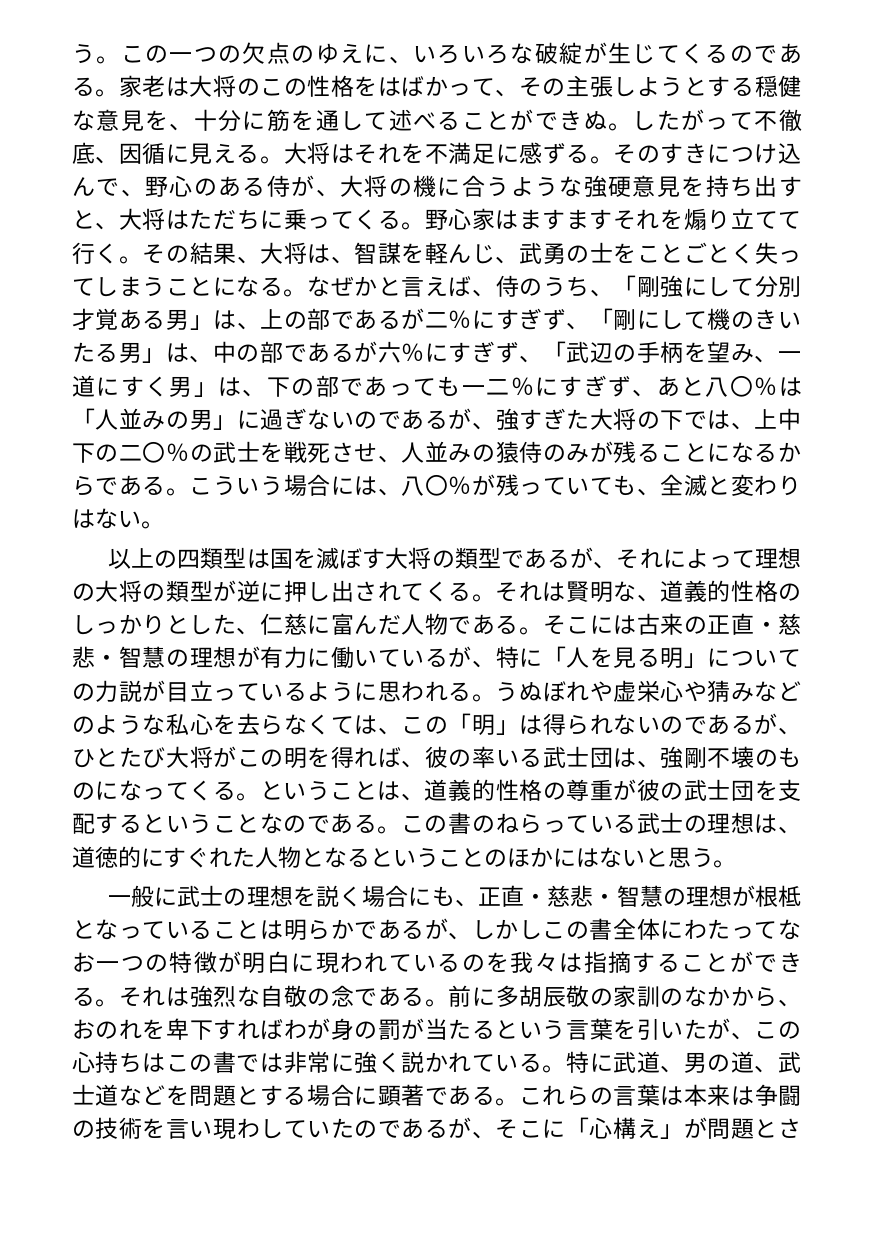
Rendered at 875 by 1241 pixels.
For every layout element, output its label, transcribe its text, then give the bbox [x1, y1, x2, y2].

text 一般に武士の理想を説く場合にも、正直・慈悲・智慧の理想が根柢となっていることは明らかであるが、しかしこの書全体にわたってなお一つの特徴が明白に現われているのを我々は指摘することができる。それは強烈な自敬の念である。前に多胡辰敬の家訓のなかから、おのれを卑下すればわが身の罰が当たるという言葉を引いたが、この心持ちはこの書では非常に強く説かれている。特に武道、男の道、武士道などを問題とする場合に顕著である。これらの言葉は本来は争闘の技術を言い現わしていたのであるが、そこに「心構え」が問題とさ [72, 879, 802, 1144]
text う。この一つの欠点のゆえに、いろいろな破綻が生じてくるのである。家老は大将のこの性格をはばかって、その主張しようとする穏健な意見を、十分に筋を通して述べることができぬ。したがって不徹底、因循に見える。大将はそれを不満足に感ずる。そのすきにつけ込んで、野心のある侍が、大将の機に合うような強硬意見を持ち出すと、大将はただちに乗ってくる。野心家はますますそれを煽り立てて行く。その結果、大将は、智謀を軽んじ、武勇の士をことごとく失ってしまうことになる。なぜかと言えば、侍のうち、「剛強にして分別才覚ある男」は、上の部であるが二％にすぎず、「剛にして機のきいたる男」は、中の部であるが六％にすぎず、「武辺の手柄を望み、一道にすく男」は、下の部であっても一二％にすぎず、あと八〇％は「人並みの男」に過ぎないのであるが、強すぎた大将の下では、上中下の二〇％の武士を戦死させ、人並みの猿侍のみが残ることになるからである。こういう場合には、八〇％が残っていても、全滅と変わりはない。 [72, 36, 802, 534]
text 以上の四類型は国を滅ぼす大将の類型であるが、それによって理想の大将の類型が逆に押し出されてくる。それは賢明な、道義的性格のしっかりとした、仁慈に富んだ人物である。そこには古来の正直・慈悲・智慧の理想が有力に働いているが、特に「人を見る明」についての力説が目立っているように思われる。うぬぼれや虚栄心や猜みなどのような私心を去らなくては、この「明」は得られないのであるが、ひとたび大将がこの明を得れば、彼の率いる武士団は、強剛不壊のものになってくる。ということは、道義的性格の尊重が彼の武士団を支配するということなのである。この書のねらっている武士の理想は、道徳的にすぐれた人物となるということのほかにはないと思う。 [72, 540, 802, 873]
